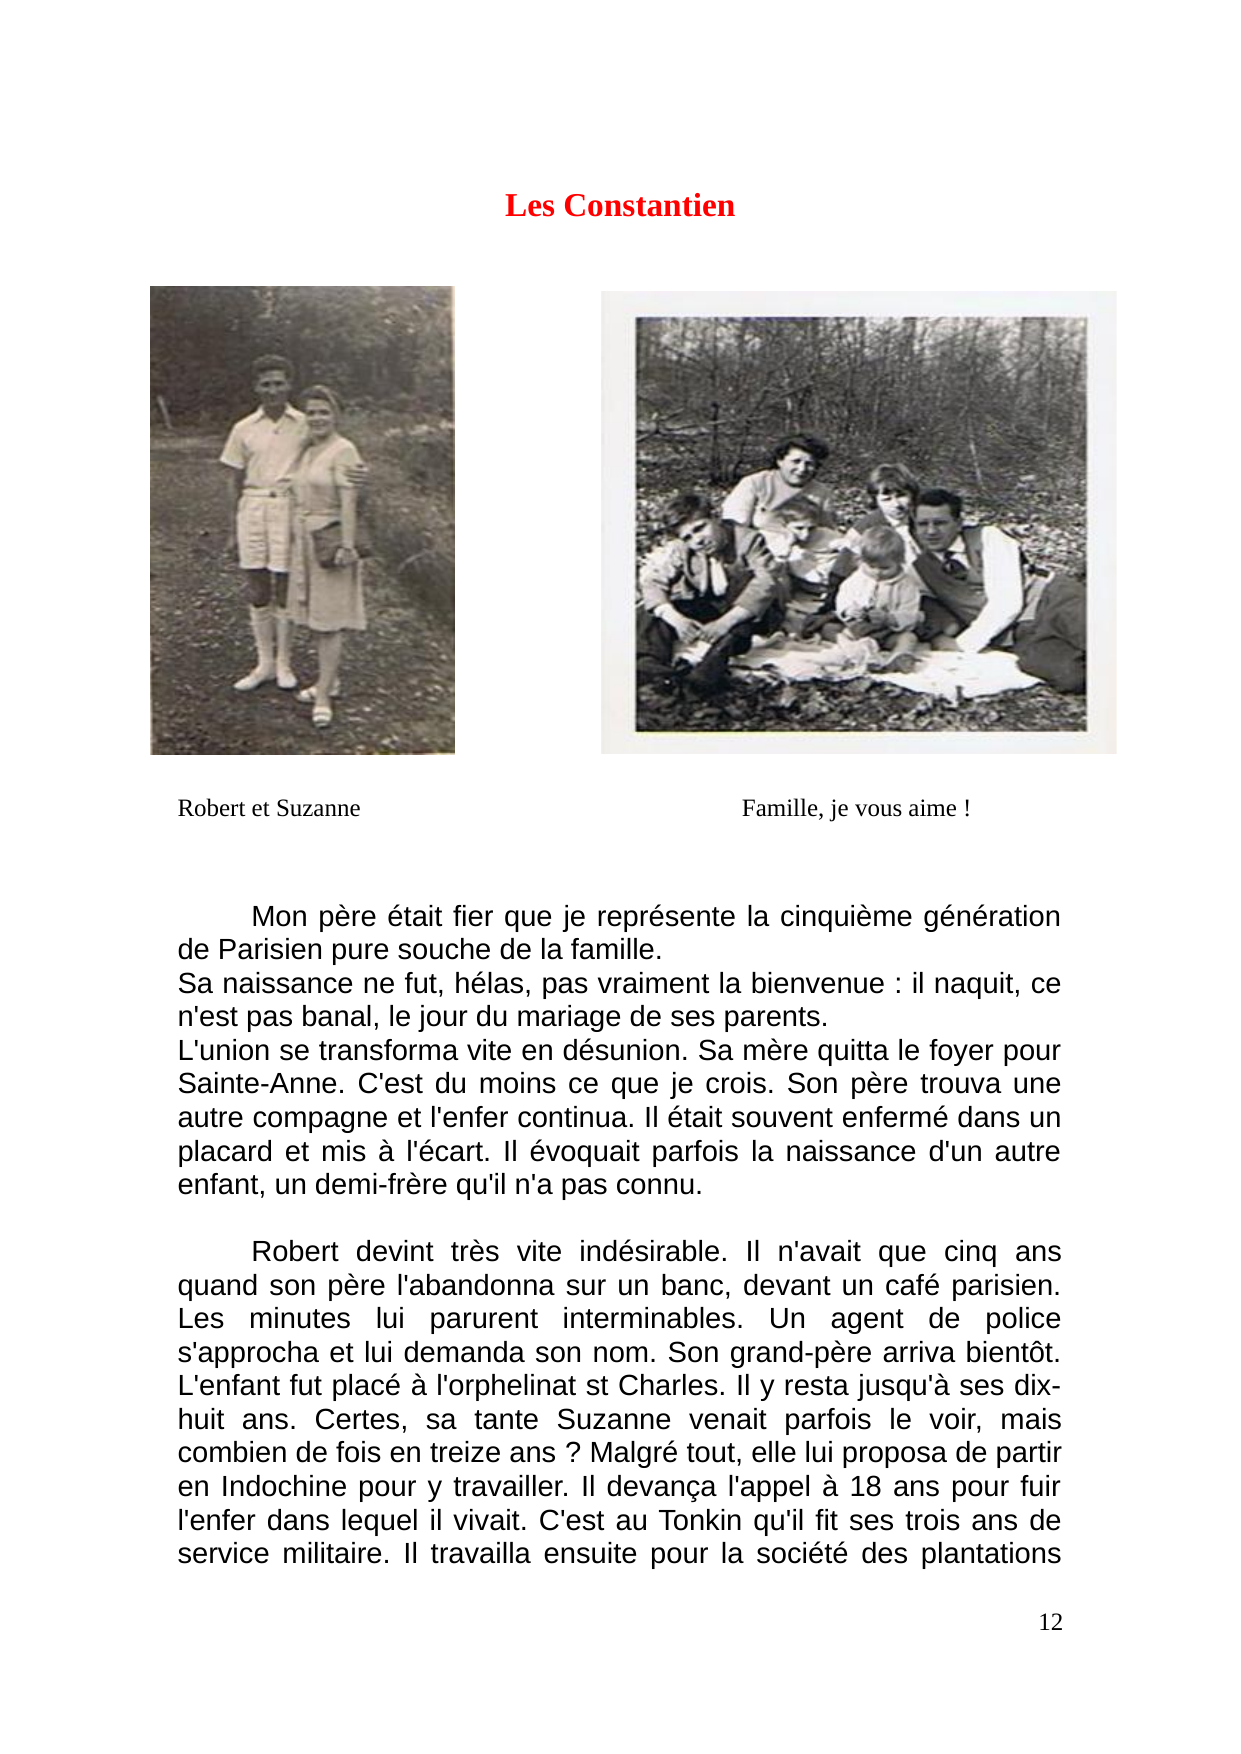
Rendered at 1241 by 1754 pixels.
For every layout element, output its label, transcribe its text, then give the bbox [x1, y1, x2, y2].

text Sa naissance ne fut, hélas, pas vraiment la bienvenue : il naquit, ce n'est pas banal, le jour du mariage de ses parents. [177, 966, 1063, 1033]
text L'union se transforma vite en désunion. Sa mère quitta le foyer pour Sainte-Anne. C'est du moins ce que je crois. Son père trouva une autre compagne et l'enfer continua. Il était souvent enfermé dans un placard et mis à l'écart. Il évoquait parfois la naissance d'un autre enfant, un demi-frère qu'il n'a pas connu. [177, 1033, 1063, 1201]
text Robert et Suzanne Famille, je vous aime ! [177, 793, 1063, 822]
picture [601, 291, 1117, 754]
text Mon père était fier que je représente la cinquième génération de Parisien pure souche de la famille. [177, 899, 1063, 966]
text Les Constantien [177, 185, 1063, 223]
text Robert devint très vite indésirable. Il n'avait que cinq ans quand son père l'abandonna sur un banc, devant un café parisien. Les minutes lui parurent interminables. Un agent de police s'approcha et lui demanda son nom. Son grand-père arriva bientôt. L'enfant fut placé à l'orphelinat st Charles. Il y resta jusqu'à ses dix-huit ans. Certes, sa tante Suzanne venait parfois le voir, mais combien de fois en treize ans ? Malgré tout, elle lui proposa de partir en Indochine pour y travailler. Il devança l'appel à 18 ans pour fuir l'enfer dans lequel il vivait. C'est au Tonkin qu'il fit ses trois ans de service militaire. Il travailla ensuite pour la société des plantations [177, 1234, 1063, 1570]
picture [150, 286, 455, 755]
